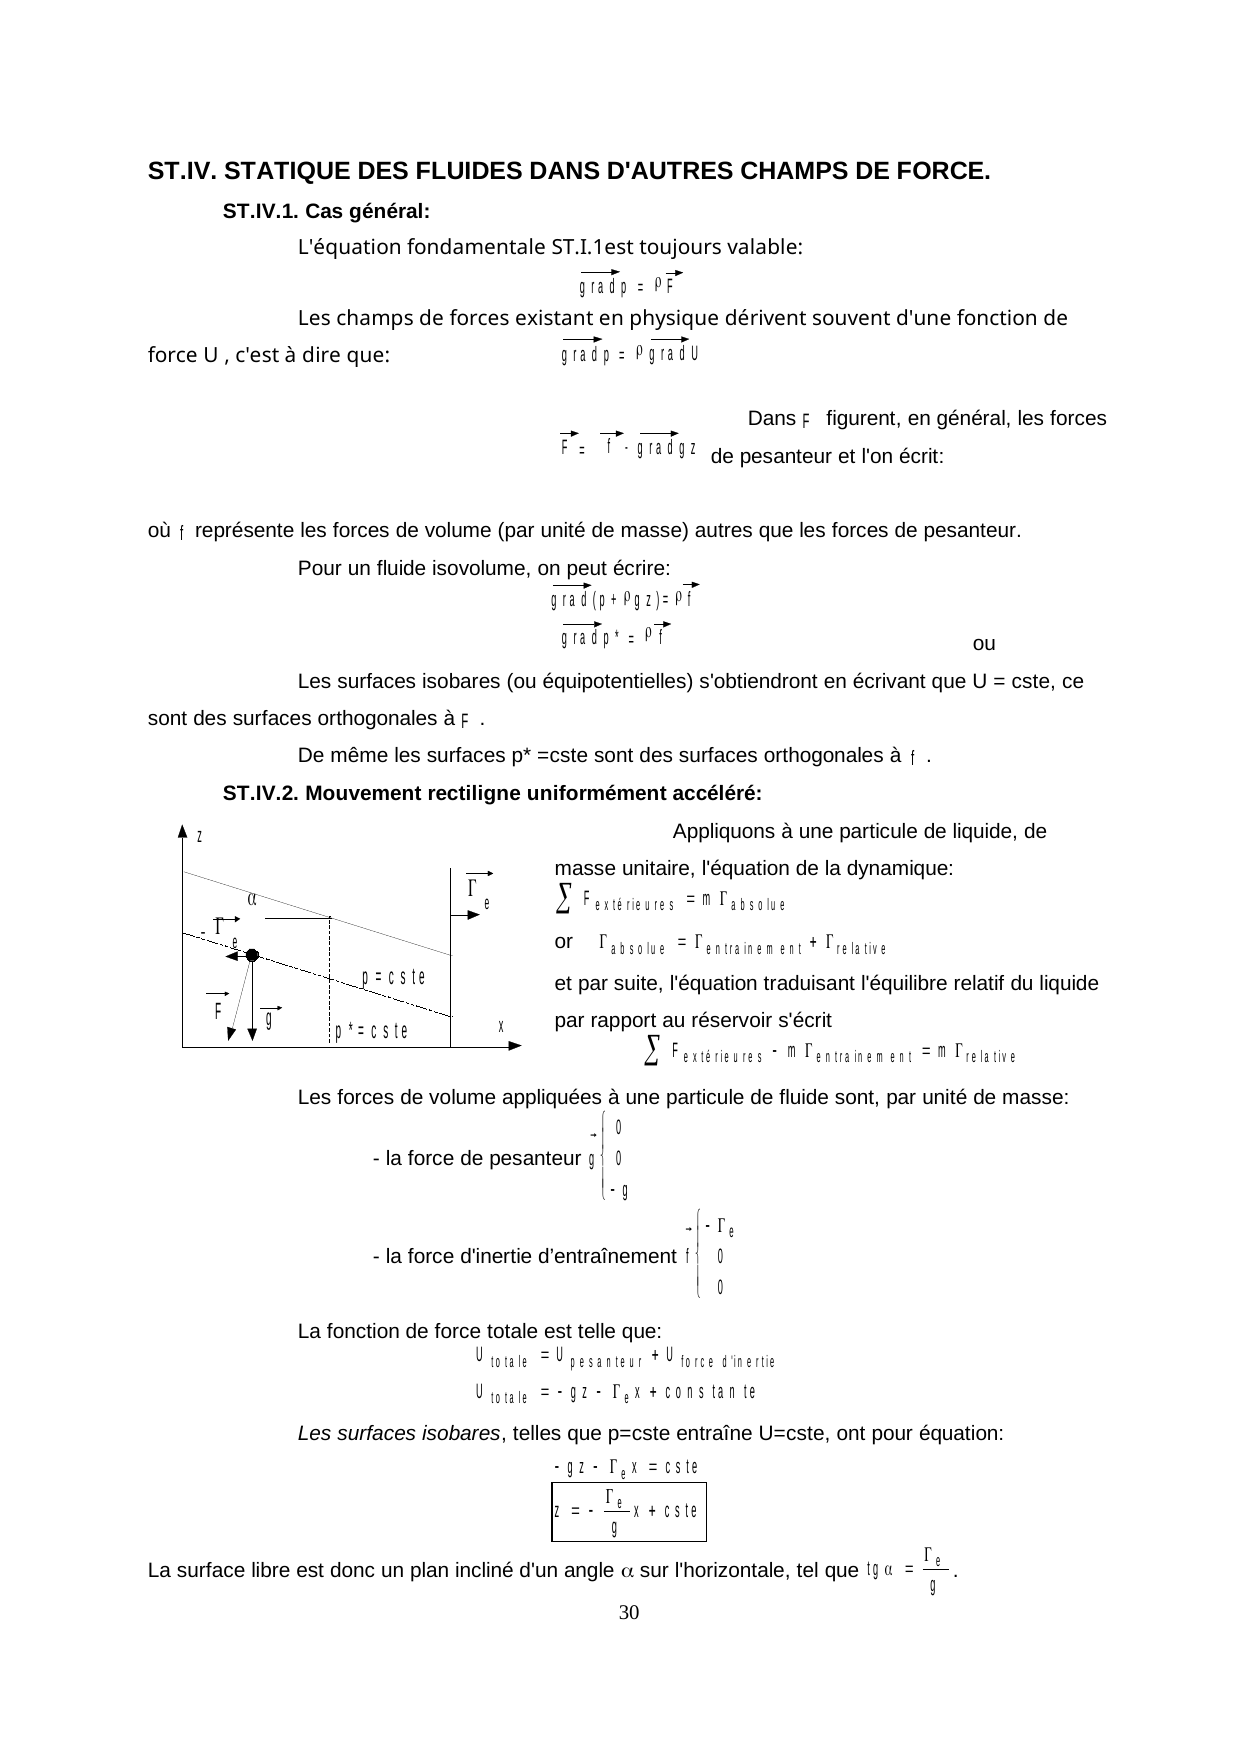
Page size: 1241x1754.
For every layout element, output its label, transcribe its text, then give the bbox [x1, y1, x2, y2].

text or [342, 920, 450, 954]
text Les champs de forces existant en physique dérivent souvent d'une fonction de force U , c'est à dire que: [148, 260, 1110, 368]
text et par suite, l'équation traduisant l'équilibre relatif du liquide par rapport au réservoir s'écrit [148, 957, 182, 1032]
text L'équation fondamentale ST.I.1est toujours valable: [148, 223, 1110, 260]
text ST.IV.1. Cas général: [148, 185, 1110, 223]
text Les surfaces isobares, telles que p=cste entraîne U=cste, ont pour équation: [148, 1407, 1110, 1445]
text or [451, 920, 1110, 957]
text La fonction de force totale est telle que: [148, 1305, 1110, 1343]
text or [183, 920, 450, 957]
text - la force d'inertie d’entraînement [148, 1207, 1110, 1305]
text De même les surfaces p* =cste sont des surfaces orthogonales à . [148, 730, 1110, 768]
text Appliquons à une particule de liquide, de masse unitaire, l'équation de la dynamique: [148, 805, 1110, 920]
text où représente les forces de volume (par unité de masse) autres que les forces de pesanteur. [148, 505, 1110, 543]
text La surface libre est donc un plan incliné d'un angle  sur l'horizontale, tel que . [148, 1542, 1110, 1598]
text or [148, 920, 182, 957]
text ou [148, 618, 1110, 655]
text Dans figurent, en général, les forces de pesanteur et l'on écrit: [148, 393, 1110, 468]
text Les surfaces isobares (ou équipotentielles) s'obtiendront en écrivant que U = cste, ce sont des surfaces orthogonales à . [148, 655, 1110, 730]
text ST.IV.2. Mouvement rectiligne uniformément accéléré: [148, 768, 1110, 805]
text Les forces de volume appliquées à une particule de fluide sont, par unité de masse: - la force de pesanteur [148, 1072, 1110, 1207]
text et par suite, l'équation traduisant l'équilibre relatif du liquide par rapport au réservoir s'écrit [451, 957, 1110, 1032]
text ST.IV. STATIQUE DES FLUIDES DANS D'AUTRES CHAMPS DE FORCE. [148, 148, 1110, 185]
text Pour un fluide isovolume, on peut écrire: [148, 543, 1110, 580]
text et par suite, l'équation traduisant l'équilibre relatif du liquide par rapport au réservoir s'écrit [183, 957, 249, 1032]
text et par suite, l'équation traduisant l'équilibre relatif du liquide par rapport au réservoir s'écrit [253, 957, 450, 1032]
